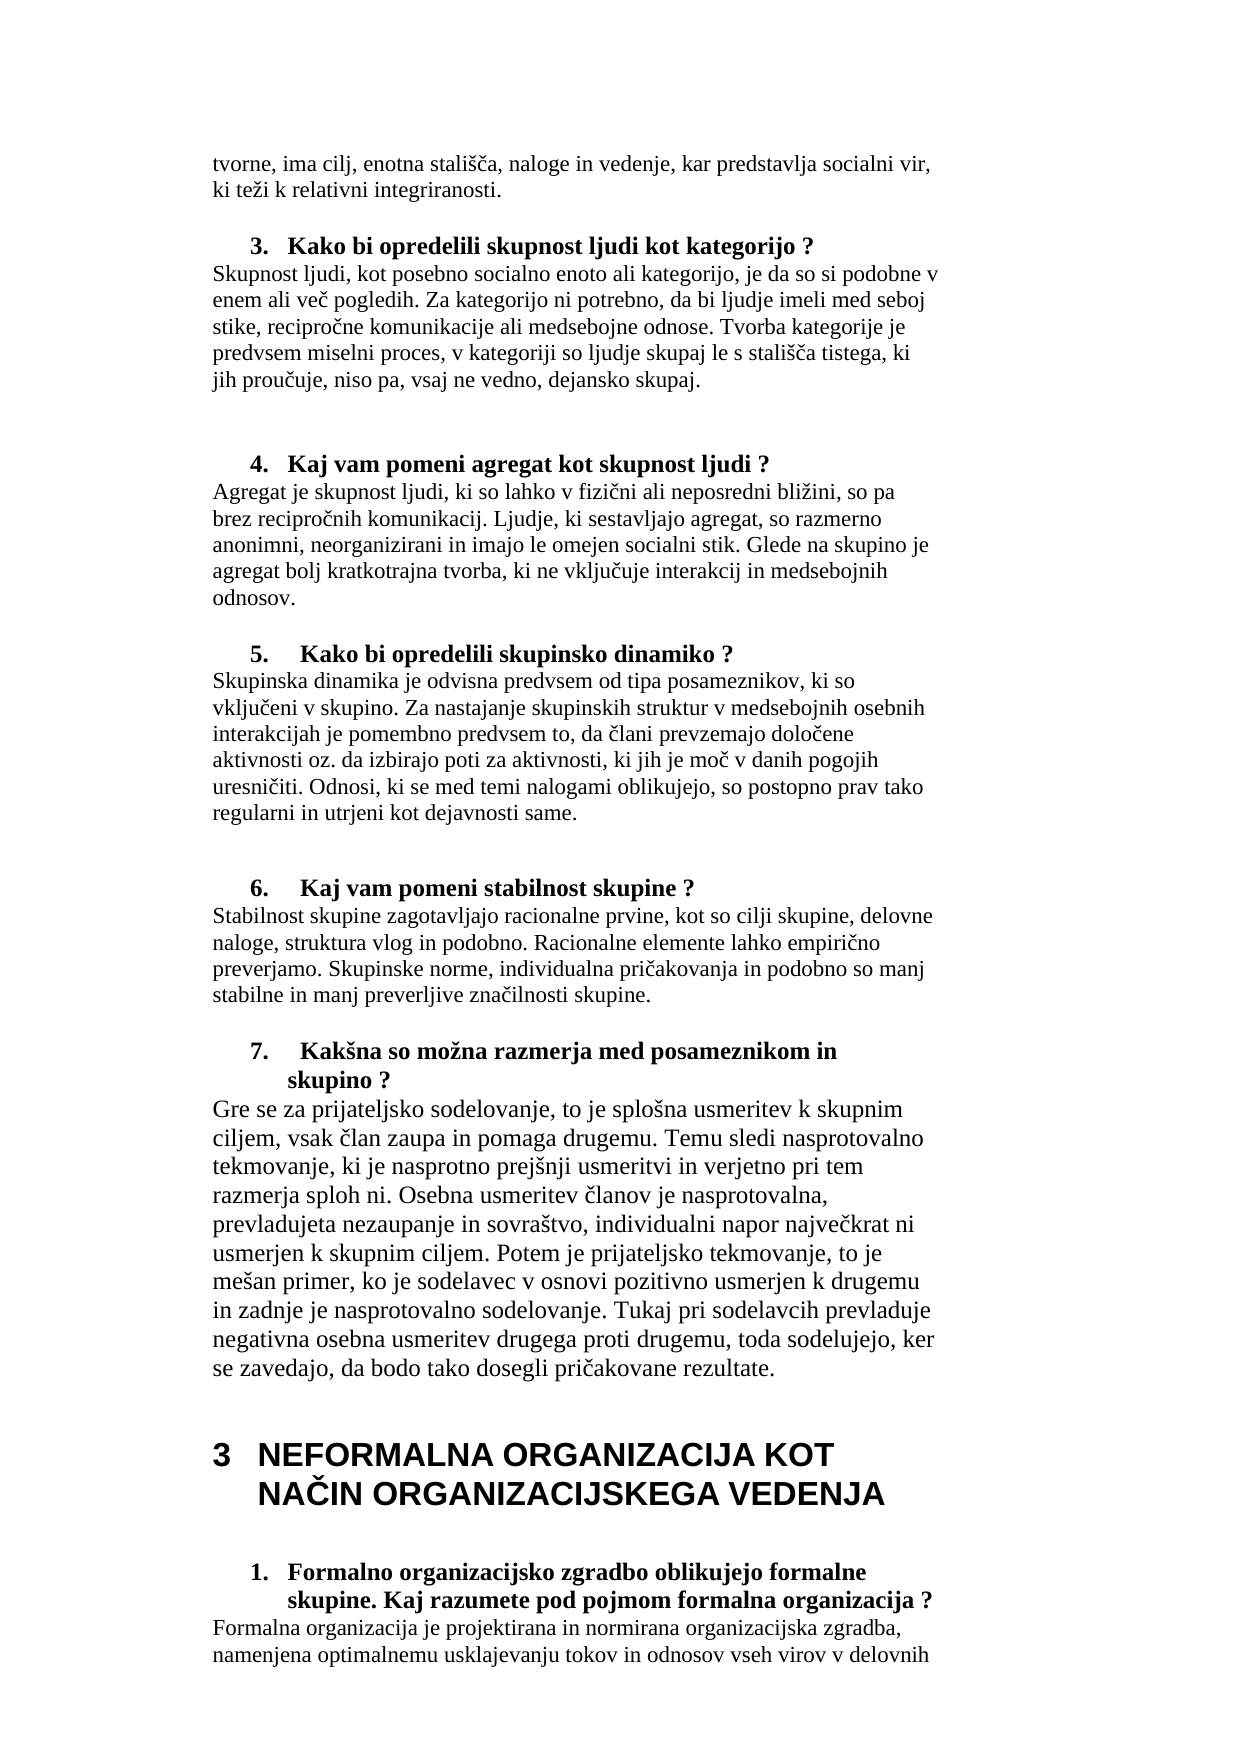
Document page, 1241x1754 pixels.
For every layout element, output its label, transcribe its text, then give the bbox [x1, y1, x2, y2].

list Kaj vam pomeni stabilnost skupine ? [250, 873, 940, 902]
text Gre se za prijateljsko sodelovanje, to je splošna usmeritev k skupnim ciljem, vsak član zaupa in pomaga drugemu. Temu sledi nasprotovalno tekmovanje, ki je nasprotno prejšnji usmeritvi in verjetno pri tem razmerja sploh ni. Osebna usmeritev članov je nasprotovalna, prevladujeta nezaupanje in sovraštvo, individualni napor največkrat ni usmerjen k skupnim ciljem. Potem je prijateljsko tekmovanje, to je mešan primer, ko je sodelavec v osnovi pozitivno usmerjen k drugemu in zadnje je nasprotovalno sodelovanje. Tukaj pri sodelavcih prevladuje negativna osebna usmeritev drugega proti drugemu, toda sodelujejo, ker se zavedajo, da bodo tako dosegli pričakovane rezultate. [212, 1094, 940, 1381]
text Agregat je skupnost ljudi, ki so lahko v fizični ali neposredni bližini, so pa brez recipročnih komunikacij. Ljudje, ki sestavljajo agregat, so razmerno anonimni, neorganizirani in imajo le omejen socialni stik. Glede na skupino je agregat bolj kratkotrajna tvorba, ki ne vključuje interakcij in medsebojnih odnosov. [212, 478, 940, 610]
text tvorne, ima cilj, enotna stališča, naloge in vedenje, kar predstavlja socialni vir, ki teži k relativni integriranosti. [212, 150, 940, 203]
text Skupinska dinamika je odvisna predvsem od tipa posameznikov, ki so vključeni v skupino. Za nastajanje skupinskih struktur v medsebojnih osebnih interakcijah je pomembno predvsem to, da člani prevzemajo določene aktivnosti oz. da izbirajo poti za aktivnosti, ki jih je moč v danih pogojih uresničiti. Odnosi, ki se med temi nalogami oblikujejo, so postopno prav tako regularni in utrjeni kot dejavnosti same. [212, 667, 940, 826]
list Kaj vam pomeni agregat kot skupnost ljudi ? [250, 449, 940, 478]
subtitle NEFORMALNA ORGANIZACIJA KOT NAČIN ORGANIZACIJSKEGA VEDENJA [212, 1435, 940, 1512]
list Kakšna so možna razmerja med posameznikom in skupino ? [250, 1036, 940, 1094]
list Kako bi opredelili skupinsko dinamiko ? [250, 639, 940, 667]
text Stabilnost skupine zagotavljajo racionalne prvine, kot so cilji skupine, delovne naloge, struktura vlog in podobno. Racionalne elemente lahko empirično preverjamo. Skupinske norme, individualna pričakovanja in podobno so manj stabilne in manj preverljive značilnosti skupine. [212, 902, 940, 1008]
list Kako bi opredelili skupnost ljudi kot kategorijo ? [250, 231, 940, 260]
text Formalna organizacija je projektirana in normirana organizacijska zgradba, namenjena optimalnemu usklajevanju tokov in odnosov vseh virov v delovnih [212, 1614, 940, 1667]
text Skupnost ljudi, kot posebno socialno enoto ali kategorijo, je da so si podobne v enem ali več pogledih. Za kategorijo ni potrebno, da bi ljudje imeli med seboj stike, recipročne komunikacije ali medsebojne odnose. Tvorba kategorije je predvsem miselni proces, v kategoriji so ljudje skupaj le s stališča tistega, ki jih proučuje, niso pa, vsaj ne vedno, dejansko skupaj. [212, 260, 940, 392]
list Formalno organizacijsko zgradbo oblikujejo formalne skupine. Kaj razumete pod pojmom formalna organizacija ? [250, 1557, 940, 1614]
